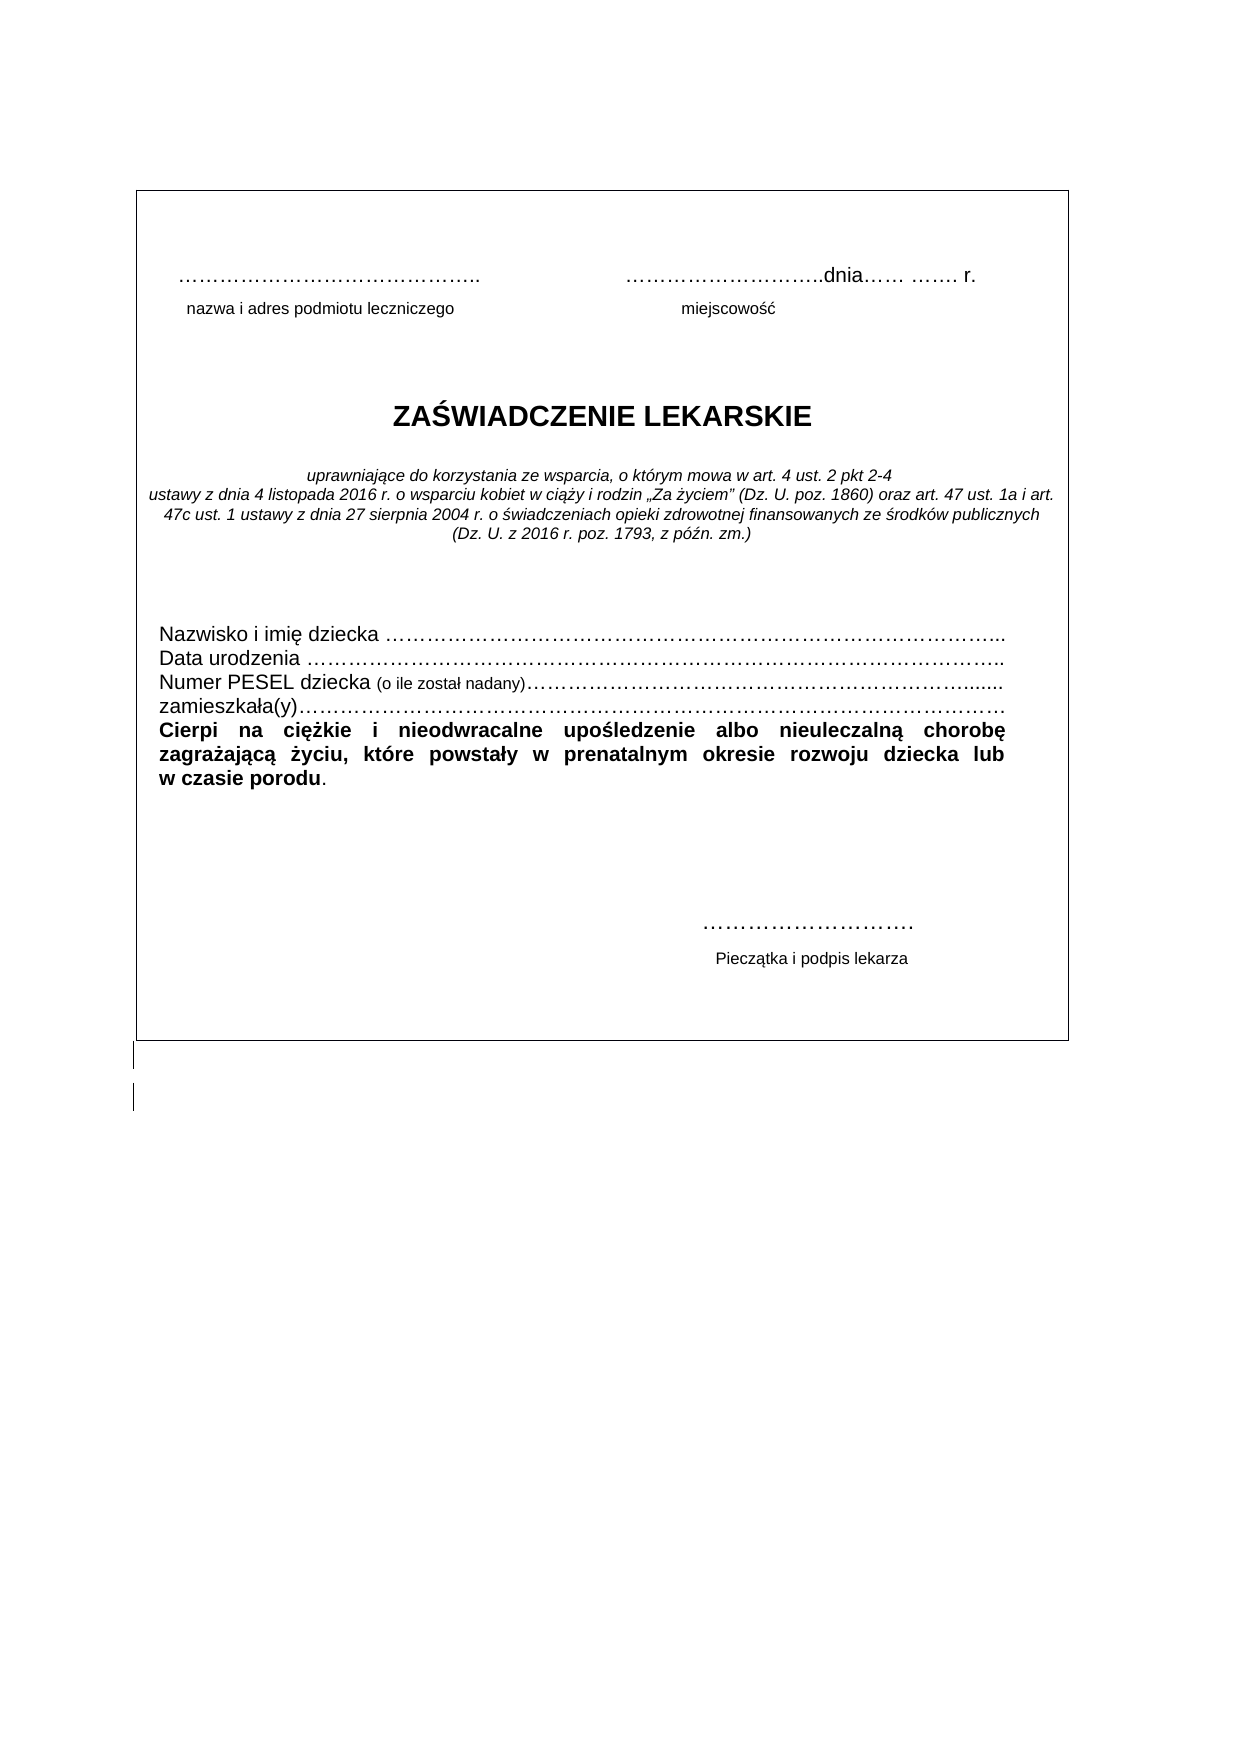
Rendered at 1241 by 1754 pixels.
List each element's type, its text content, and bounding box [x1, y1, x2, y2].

table_header …………………………………….. ………………………..dnia…… ……. r. nazwa i adres podmiotu leczniczego miejscowość ZAŚWIADCZENIE LEKARSKIE uprawniające do korzystania ze wsparcia, o którym mowa w art. 4 ust. 2 pkt 2-4 ustawy z dnia 4 listopada 2016 r. o wsparciu kobiet w ciąży i rodzin „Za życiem” (Dz. U. poz. 1860) oraz art. 47 ust. 1a i art. 47c ust. 1 ustawy z dnia 27 sierpnia 2004 r. o świadczeniach opieki zdrowotnej finansowanych ze środków publicznych (Dz. U. z 2016 r. poz. 1793, z późn. zm.) ………………………. Pieczątka i podpis lekarza [137, 191, 1068, 1040]
table_header Nazwisko i imię dziecka ……………………………………………………………………………... Data urodzenia ……………………………………………………………………………………….. Numer PESEL dziecka (o ile został nadany)………………………………………………………....... zamieszkała(y)………………………………………………………………………………………… Cierpi na ciężkie i nieodwracalne upośledzenie albo nieuleczalną chorobę zagrażającą życiu, które powstały w prenatalnym okresie rozwoju dziecka lub w czasie porodu. [148, 622, 1017, 829]
